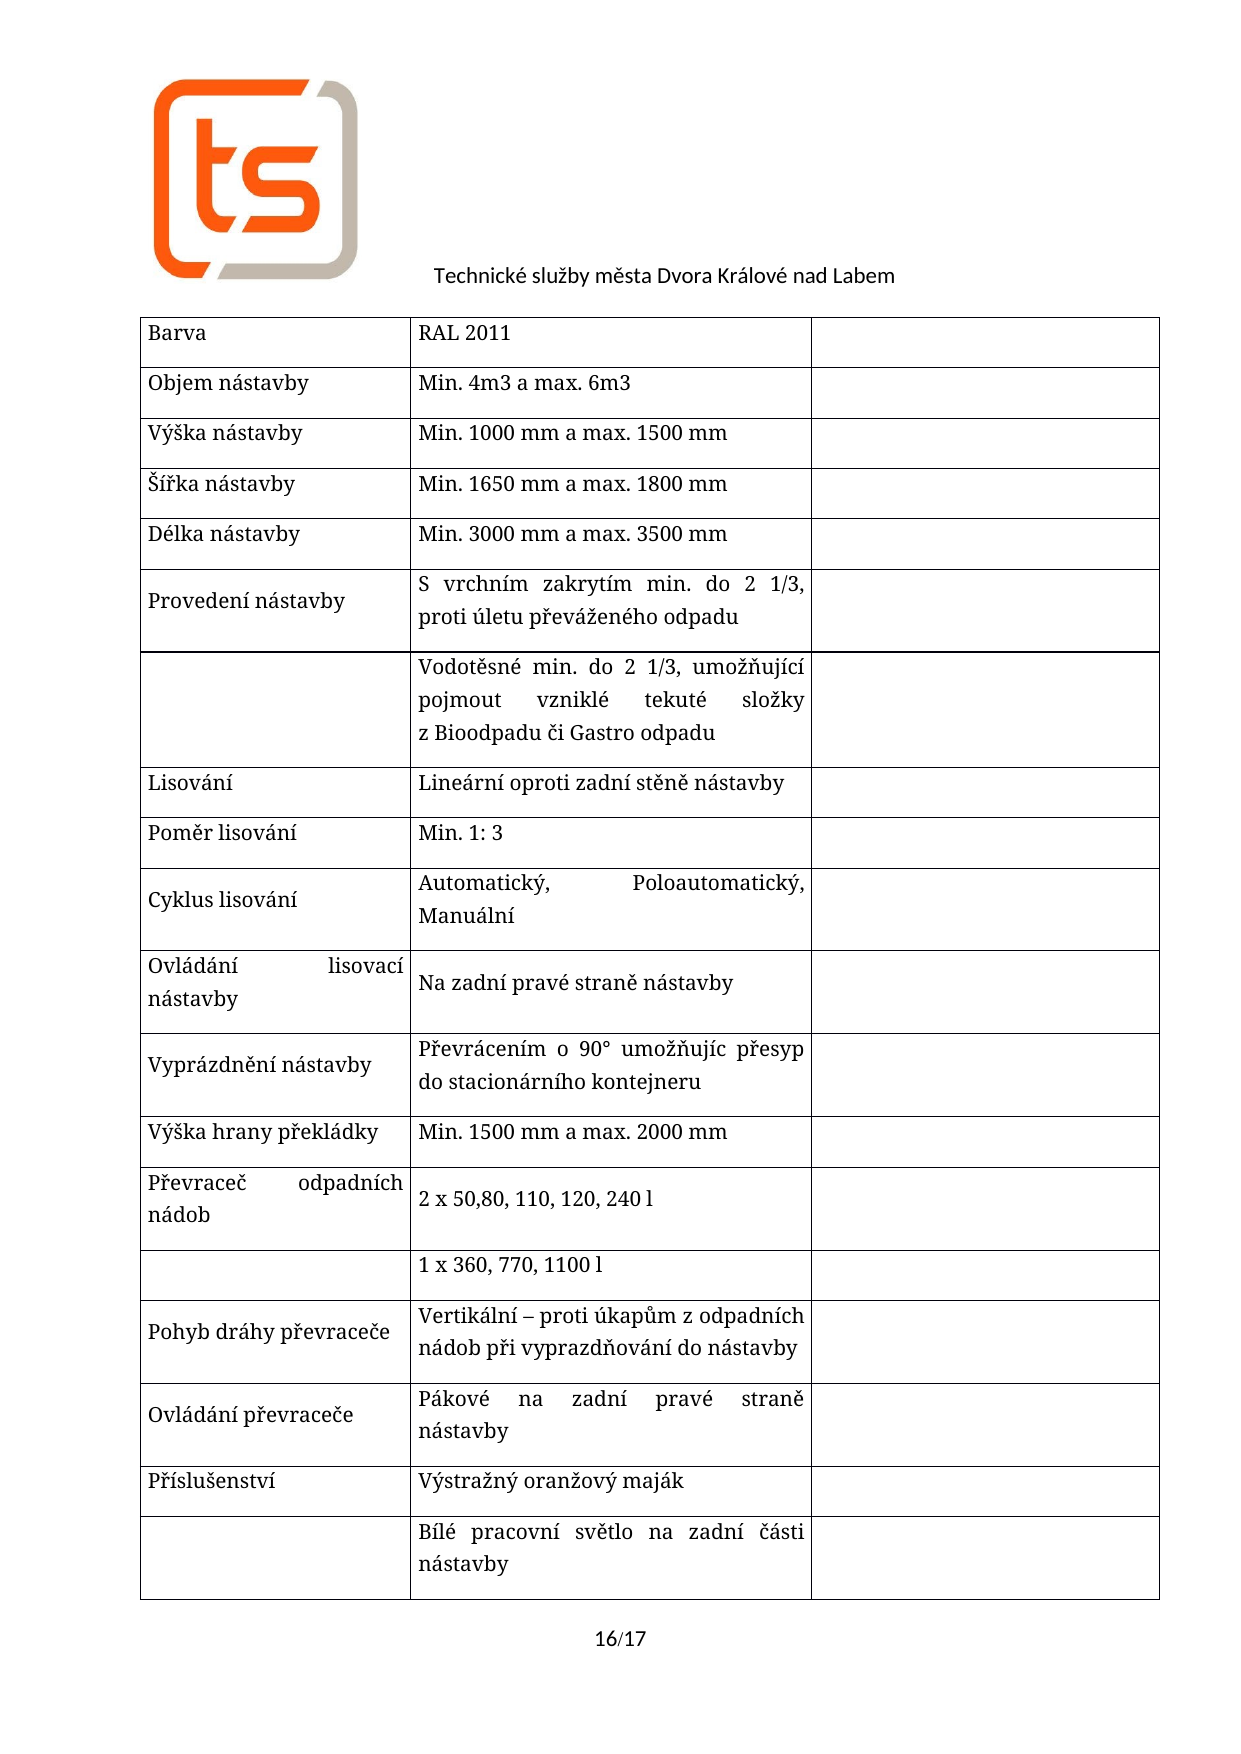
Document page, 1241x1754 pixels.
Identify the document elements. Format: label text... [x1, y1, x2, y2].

table_cell Výstražný oranžový maják [411, 1467, 811, 1516]
table_cell Převrácením o 90° umožňujíc přesyp do stacionárního kontejneru [411, 1034, 811, 1116]
table_cell Ovládání převraceče [141, 1384, 410, 1466]
table_cell [812, 1301, 1159, 1383]
table_cell [812, 519, 1159, 568]
table_cell [812, 469, 1159, 518]
table_cell [812, 1168, 1159, 1249]
table_cell Ovládání lisovací nástavby [141, 951, 410, 1033]
table_cell Vyprázdnění nástavby [141, 1034, 410, 1116]
table_cell 1 x 360, 770, 1100 l [411, 1251, 811, 1300]
table_cell Vertikální – proti úkapům z odpadních nádob při vyprazdňování do nástavby [411, 1301, 811, 1383]
table_cell Vodotěsné min. do 2 1/3, umožňující pojmout vzniklé tekuté složky z Bioodpadu či Gastro odpadu [411, 653, 811, 767]
table_cell Výška hrany překládky [141, 1117, 410, 1167]
table_cell [812, 653, 1159, 767]
table_cell [812, 768, 1159, 817]
table_cell [812, 1034, 1159, 1116]
table_cell [812, 1517, 1159, 1599]
table_cell Automatický, Poloautomatický, Manuální [411, 869, 811, 950]
table_cell Lisování [141, 768, 410, 817]
table_cell Barva [141, 318, 410, 367]
table_cell Provedení nástavby [141, 570, 410, 651]
table_cell 2 x 50,80, 110, 120, 240 l [411, 1168, 811, 1249]
table_cell Bílé pracovní světlo na zadní části nástavby [411, 1517, 811, 1599]
table_cell [812, 1251, 1159, 1300]
table_cell Min. 1500 mm a max. 2000 mm [411, 1117, 811, 1167]
table_cell [812, 1467, 1159, 1516]
table_cell Pohyb dráhy převraceče [141, 1301, 410, 1383]
table_cell [812, 570, 1159, 651]
table_cell Převraceč odpadních nádob [141, 1168, 410, 1249]
table_cell [812, 951, 1159, 1033]
table_cell [812, 869, 1159, 950]
table_cell [812, 818, 1159, 867]
table_cell Min. 1650 mm a max. 1800 mm [411, 469, 811, 518]
table_cell [812, 368, 1159, 417]
table_cell [812, 419, 1159, 468]
table_cell Min. 4m3 a max. 6m3 [411, 368, 811, 417]
table_cell RAL 2011 [411, 318, 811, 367]
table_cell Šířka nástavby [141, 469, 410, 518]
table_cell Min. 1000 mm a max. 1500 mm [411, 419, 811, 468]
picture [147, 73, 362, 284]
table_cell Na zadní pravé straně nástavby [411, 951, 811, 1033]
table_cell [141, 1517, 410, 1599]
table_cell Délka nástavby [141, 519, 410, 568]
table_cell Cyklus lisování [141, 869, 410, 950]
table_cell Min. 1: 3 [411, 818, 811, 867]
table_cell Pákové na zadní pravé straně nástavby [411, 1384, 811, 1466]
table_cell [141, 653, 410, 767]
table_cell Výška nástavby [141, 419, 410, 468]
table_cell Poměr lisování [141, 818, 410, 867]
table_cell [812, 318, 1159, 367]
table_cell S vrchním zakrytím min. do 2 1/3, proti úletu převáženého odpadu [411, 570, 811, 651]
table_cell [812, 1384, 1159, 1466]
table_cell Min. 3000 mm a max. 3500 mm [411, 519, 811, 568]
table_cell [812, 1117, 1159, 1167]
table_cell Objem nástavby [141, 368, 410, 417]
table_cell Lineární oproti zadní stěně nástavby [411, 768, 811, 817]
table_cell [141, 1251, 410, 1300]
table_cell Příslušenství [141, 1467, 410, 1516]
